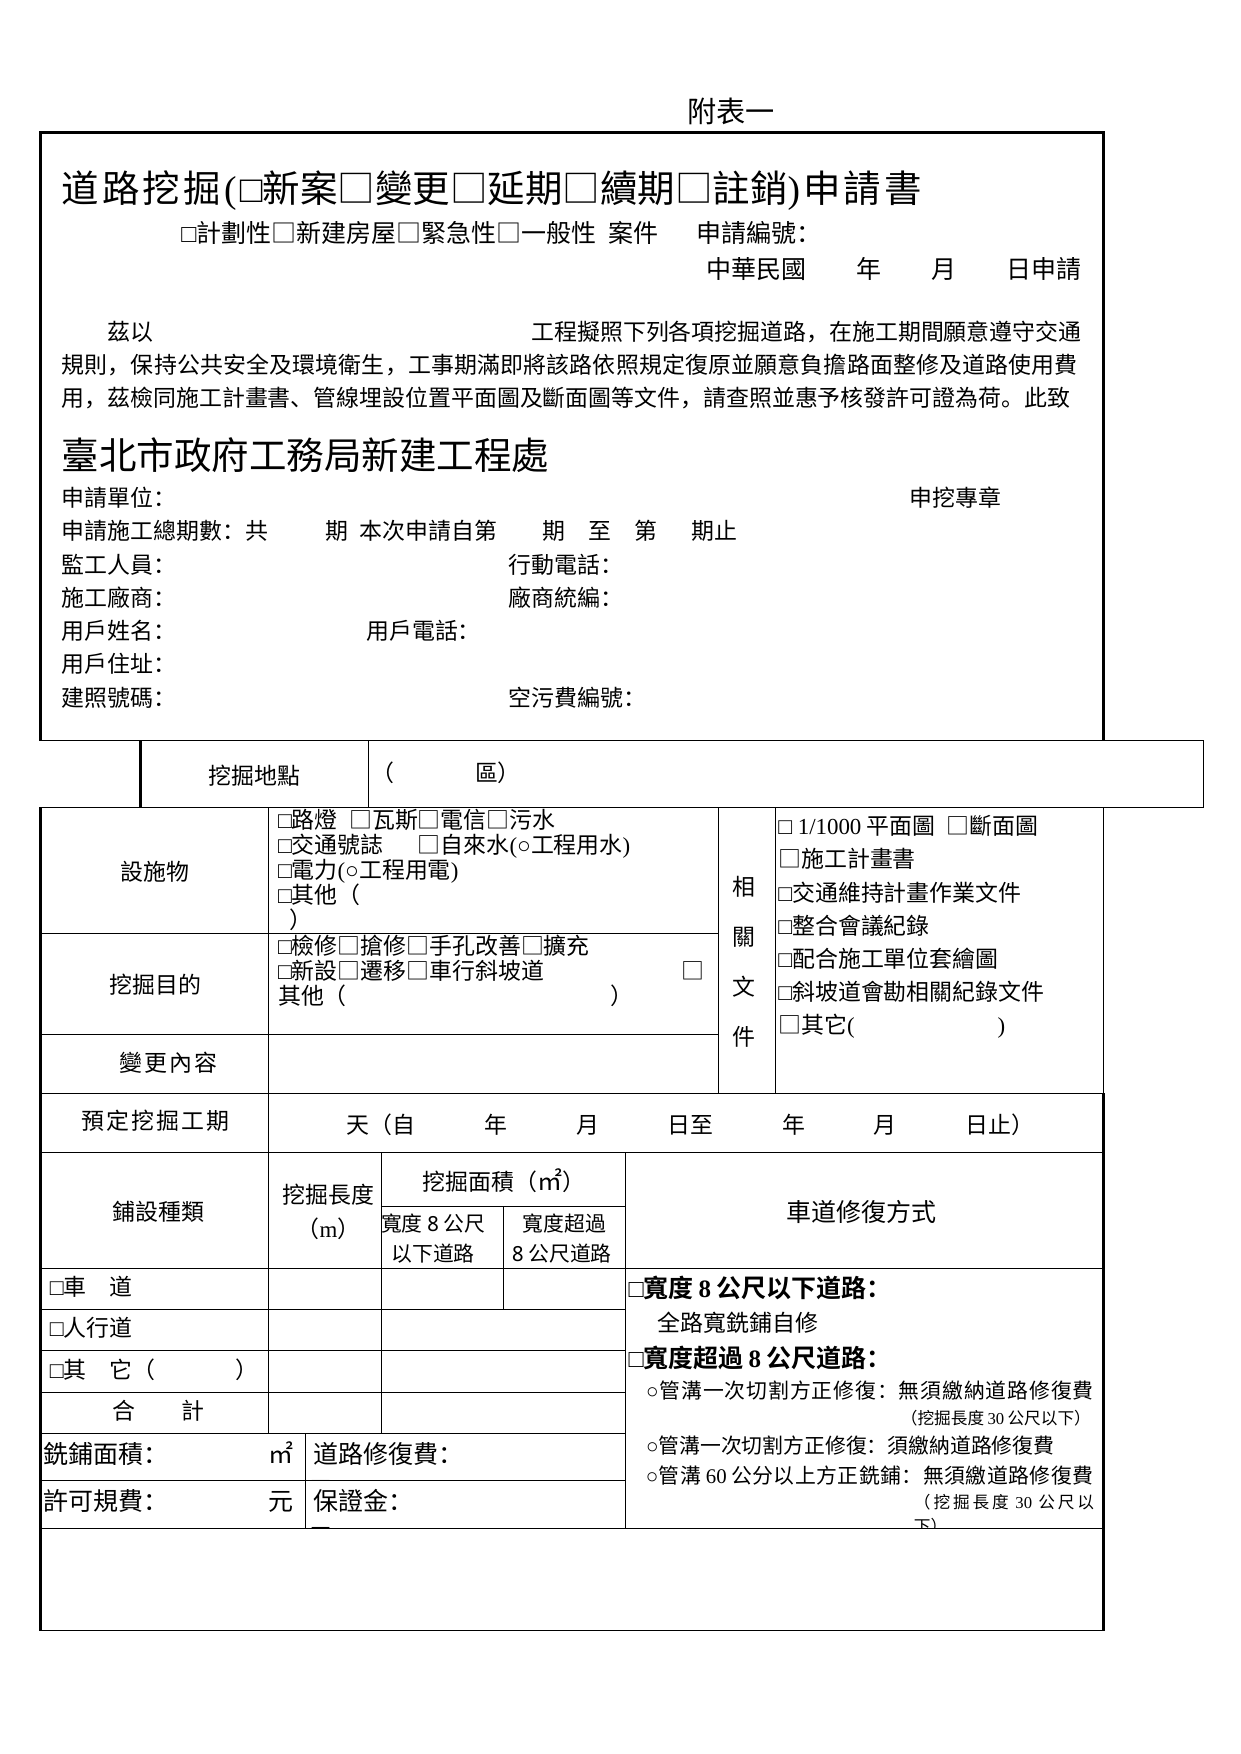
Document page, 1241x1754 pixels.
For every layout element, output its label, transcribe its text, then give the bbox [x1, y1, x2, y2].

table_cell [42, 1529, 1102, 1630]
table_cell 天（自 年 月 日至 年 月 日止） [269, 1094, 1102, 1152]
table_cell □檢修□搶修□手孔改善□擴充 □新設□遷移□車行斜坡道 □其他（ ） [269, 934, 718, 1034]
table_cell [269, 1035, 718, 1093]
table_cell □ 1/1000平面圖 □斷面圖 □施工計畫書 □交通維持計畫作業文件 □整合會議紀錄 □配合施工單位套繪圖 □斜坡道會勘相關紀錄文件 □其它( ) [776, 808, 1103, 1093]
table_cell [269, 1269, 381, 1309]
table_cell 寬度8公尺 以下道路 [382, 1207, 503, 1268]
table_cell [382, 1310, 625, 1350]
table_cell 寬度超過 8公尺道路 [504, 1207, 625, 1268]
table_cell 挖掘面積（㎡） [382, 1153, 625, 1206]
table_cell 相 關 文 件 [719, 808, 775, 1093]
table_cell [41, 741, 139, 807]
table_cell 挖掘地點 [142, 741, 368, 807]
table_cell 道路修復費： 元 [306, 1434, 625, 1480]
table_cell [382, 1393, 625, 1433]
table_cell □車 道 [42, 1269, 268, 1309]
table_header 道路挖掘(□新案□變更□延期□續期□註銷)申請書 □計劃性□新建房屋□緊急性□一般性 案件 申請編號： 中華民國 年 月 日申請 茲以 工程擬照下列各項挖掘道路，在施工期間願意遵守交通規則，保持公共安全及環境衛生，工事期滿即將該路依照規定復原並願意負擔路面整修及道路使用費用，茲檢同施工計畫書、管線埋設位置平面圖及斷面圖等文件，請查照並惠予核發許可證為荷。此致 臺北市政府工務局新建工程處 申請單位： 申挖專章 申請施工總期數：共 期 本次申請自第 期 至 第 期止 監工人員： 行動電話： 施工廠商： 廠商統編： 用戶姓名： 用戶電話： 用戶住址： 建照號碼： 空污費編號： [42, 134, 1102, 740]
table_cell 保證金： 元 [306, 1481, 625, 1528]
table_cell 設施物 [42, 808, 268, 933]
table_cell 合 計 [42, 1393, 268, 1433]
table_cell 預定挖掘工期 [42, 1094, 268, 1152]
table_cell [269, 1393, 381, 1433]
table_cell [269, 1310, 381, 1350]
table_cell 變更內容 [42, 1035, 268, 1093]
table_cell [269, 1351, 381, 1392]
table_cell [382, 1269, 503, 1309]
table_cell [382, 1351, 625, 1392]
table_cell （ 區） [369, 741, 1203, 807]
table_cell 鋪設種類 [42, 1153, 268, 1268]
table_cell [504, 1269, 625, 1309]
table_cell □路燈 □瓦斯□電信□污水 □交通號誌 □自來水(○工程用水) □電力(○工程用電) □其他（ ） [269, 808, 718, 933]
table_cell 挖掘長度（m） [269, 1153, 381, 1268]
table_cell 銑鋪面積： ㎡ [42, 1434, 305, 1480]
table_cell □寬度8公尺以下道路： 全路寬銑鋪自修 □寬度超過8公尺道路： ○管溝一次切割方正修復：無須繳納道路修復費（挖掘長度30公尺以下） ○管溝一次切割方正修復：須繳納道路修復費 ○管溝60公分以上方正銑鋪：無須繳道路修復費（挖掘長度30公尺以下） ○管溝60公分以上方正銑鋪：須繳納道路修復費 [626, 1269, 1102, 1528]
table_cell 挖掘目的 [42, 934, 268, 1034]
table_cell □人行道 [42, 1310, 268, 1350]
table_cell □其 它（ ） [42, 1351, 268, 1392]
table_cell 車道修復方式 [626, 1153, 1102, 1268]
table_cell 許可規費： 元 [42, 1481, 305, 1528]
